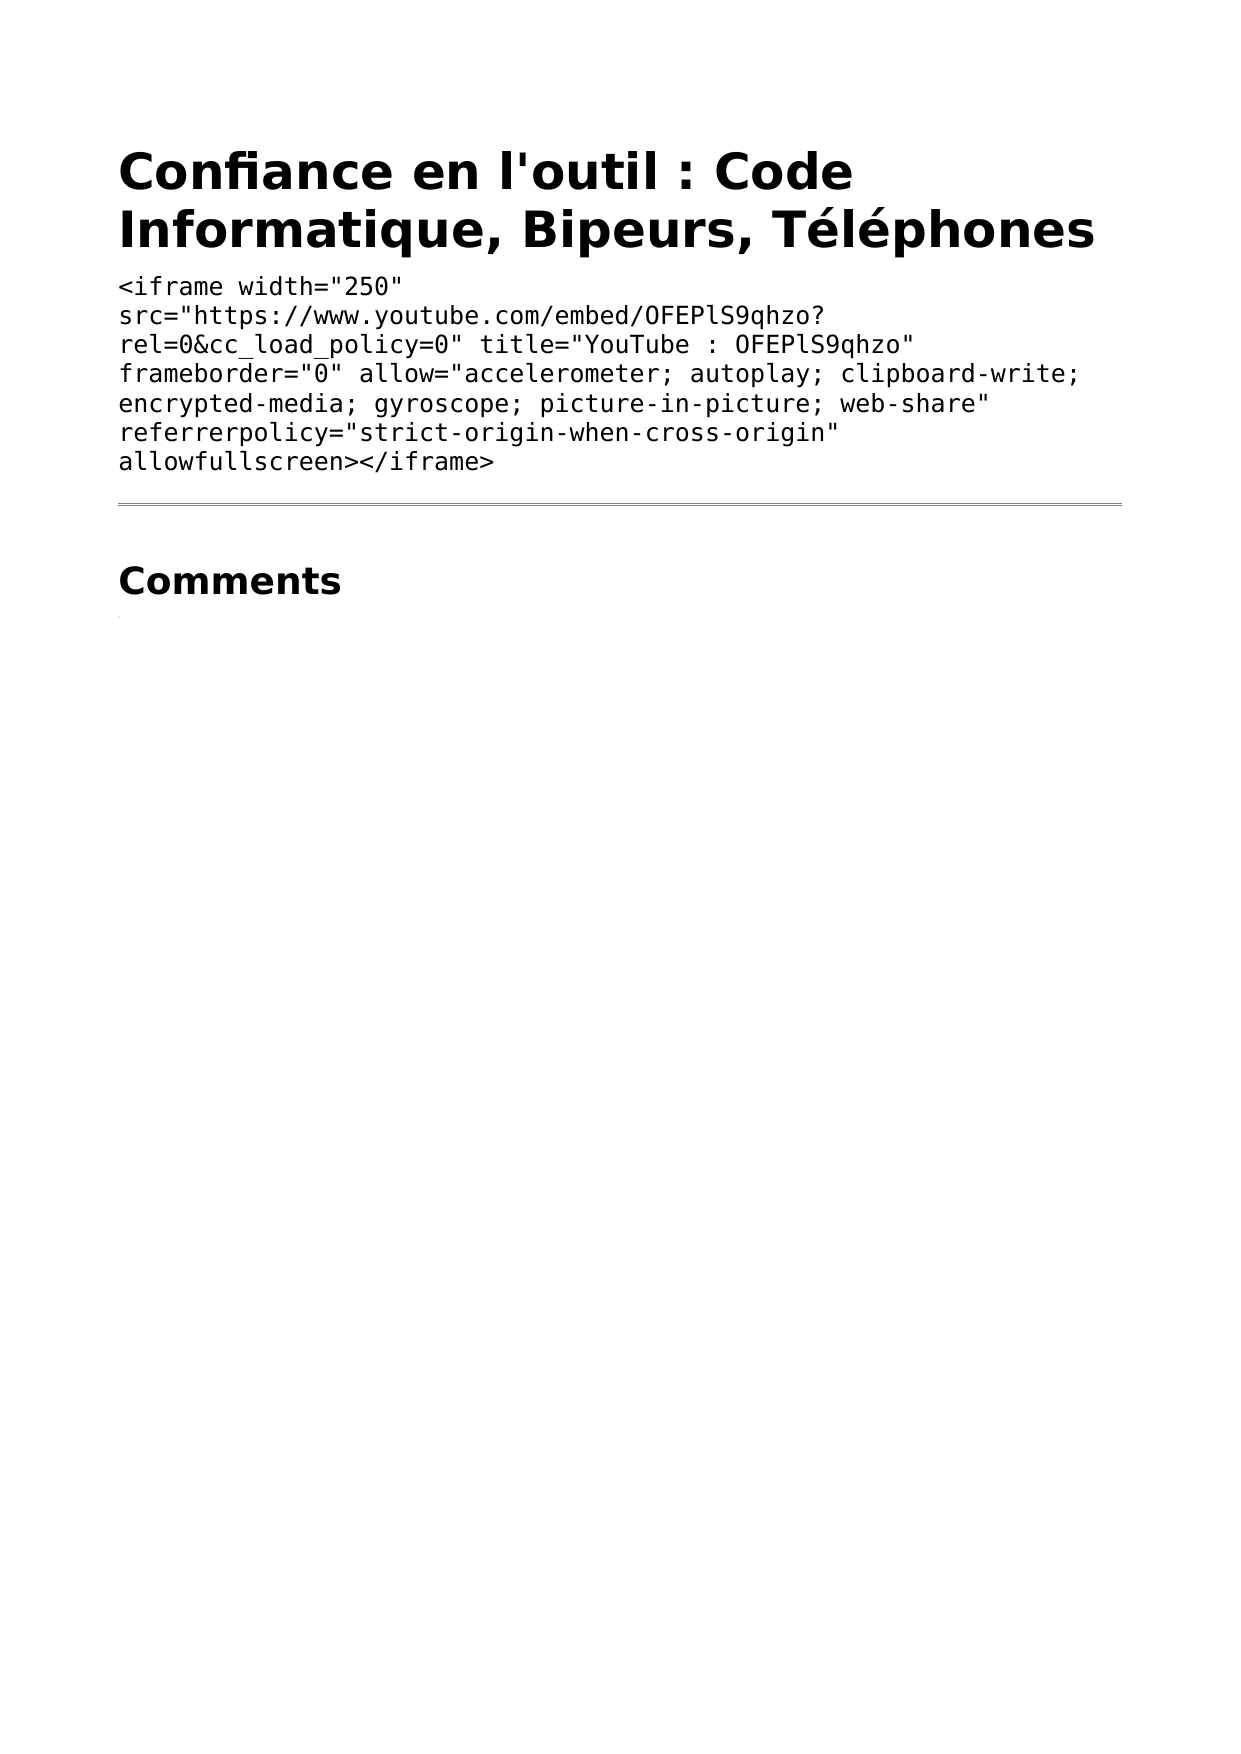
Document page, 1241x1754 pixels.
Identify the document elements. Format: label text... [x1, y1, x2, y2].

text <iframe width="250" src="https://www.youtube.com/embed/OFEPlS9qhzo?rel=0&cc_load_policy=0" title="YouTube : OFEPlS9qhzo" frameborder="0" allow="accelerometer; autoplay; clipboard-write; encrypted-media; gyroscope; picture-in-picture; web-share" referrerpolicy="strict-origin-when-cross-origin" allowfullscreen></iframe> [118, 272, 1122, 476]
subtitle Comments [118, 559, 1122, 603]
subtitle Confiance en l'outil : Code Informatique, Bipeurs, Téléphones [118, 143, 1122, 259]
